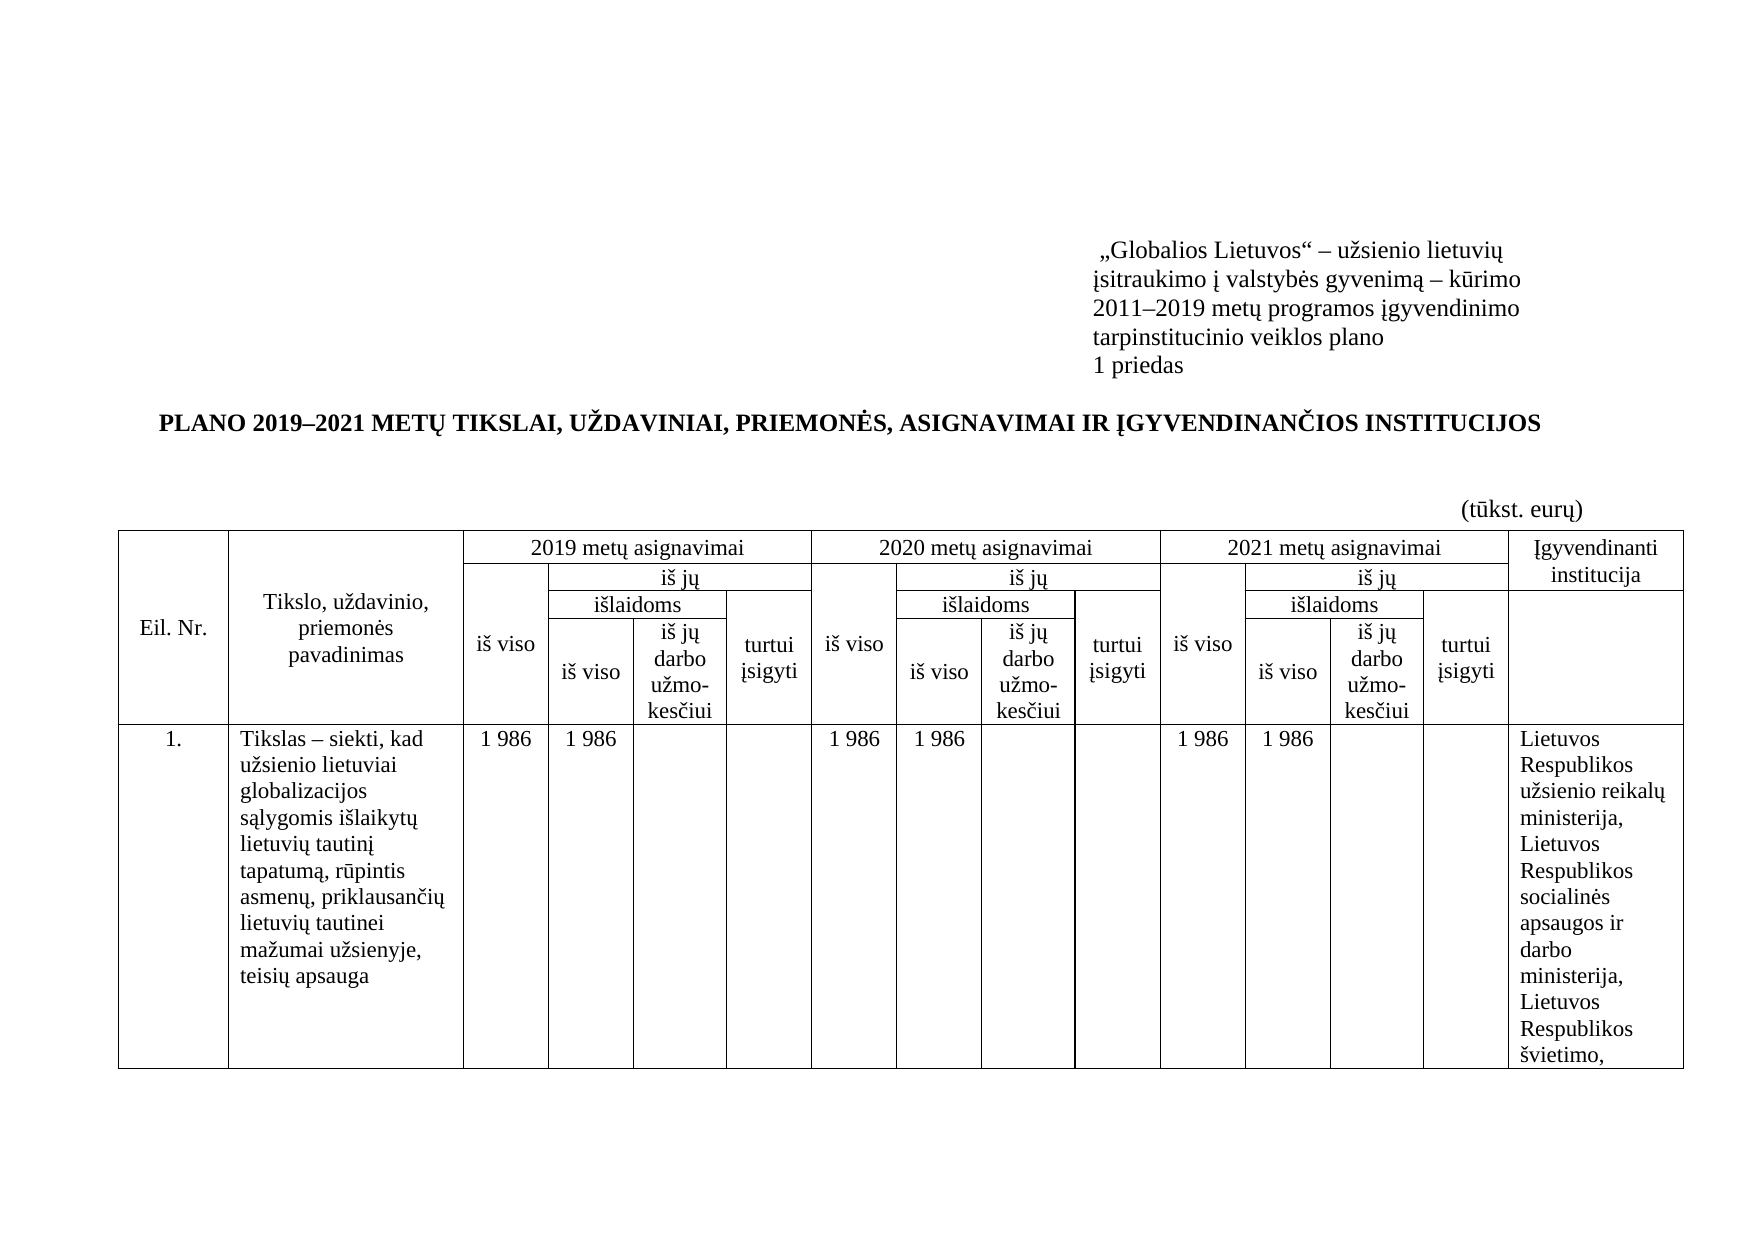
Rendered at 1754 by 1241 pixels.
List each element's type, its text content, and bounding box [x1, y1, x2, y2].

table_cell [1076, 725, 1160, 1067]
table_cell [727, 725, 811, 1067]
table_cell iš viso [549, 619, 633, 724]
table_cell išlaidoms [549, 591, 726, 617]
table_cell 1. [119, 725, 228, 1067]
table_cell 1 986 [812, 725, 896, 1067]
text PLANO 2019–2021 METŲ TIKSLAI, UŽDAVINIAI, PRIEMONĖS, ASIGNAVIMAI IR ĮGYVENDINANČIOS INSTITUCIJOS [118, 408, 1583, 437]
table_cell turtui įsigyti [1076, 591, 1160, 724]
table_header Įgyvendinanti institucija [1509, 531, 1683, 590]
table_cell [1424, 725, 1508, 1067]
table_cell iš jų [549, 564, 811, 590]
table_header 2021 metų asignavimai [1161, 531, 1508, 563]
text „Globalios Lietuvos“ – užsienio lietuvių įsitraukimo į valstybės gyvenimą – kūrimo 2011–2019 metų programos įgyvendinimo tarpinstitucinio veiklos plano 1 priedas [1093, 235, 1583, 379]
table_header Tikslo, uždavinio, priemonės pavadinimas [229, 531, 463, 724]
table_cell iš viso [464, 564, 548, 724]
table_cell Lietuvos Respublikos užsienio reikalų ministerija, Lietuvos Respublikos socialinės apsaugos ir darbo ministerija, Lietuvos Respublikos švietimo, [1509, 725, 1683, 1067]
table_cell [634, 725, 726, 1067]
table_cell išlaidoms [1246, 591, 1423, 617]
table_header Eil. Nr. [119, 531, 228, 724]
table_cell išlaidoms [897, 591, 1074, 617]
table_header 2020 metų asignavimai [812, 531, 1160, 563]
table_header 2019 metų asignavimai [464, 531, 811, 563]
table_cell iš viso [812, 564, 896, 724]
text (tūkst. eurų) [268, 494, 1583, 523]
table_cell 1 986 [549, 725, 633, 1067]
table_cell iš jų darbo užmo-kesčiui [982, 619, 1074, 724]
table_cell iš viso [897, 619, 981, 724]
table_cell iš viso [1246, 619, 1330, 724]
table_cell turtui įsigyti [1424, 591, 1508, 724]
table_cell iš jų darbo užmo-kesčiui [634, 619, 726, 724]
table_cell [982, 725, 1074, 1067]
table_cell Tikslas – siekti, kad užsienio lietuviai globalizacijos sąlygomis išlaikytų lietuvių tautinį tapatumą, rūpintis asmenų, priklausančių lietuvių tautinei mažumai užsienyje, teisių apsauga [229, 725, 463, 1067]
table_cell [1331, 725, 1423, 1067]
table_cell 1 986 [1246, 725, 1330, 1067]
table_cell [1509, 591, 1683, 724]
table_cell 1 986 [897, 725, 981, 1067]
table_cell iš jų darbo užmo-kesčiui [1331, 619, 1423, 724]
table_cell iš jų [897, 564, 1160, 590]
table_cell 1 986 [464, 725, 548, 1067]
table_cell 1 986 [1161, 725, 1245, 1067]
table_cell iš viso [1161, 564, 1245, 724]
table_cell iš jų [1246, 564, 1508, 590]
table_cell turtui įsigyti [727, 591, 811, 724]
